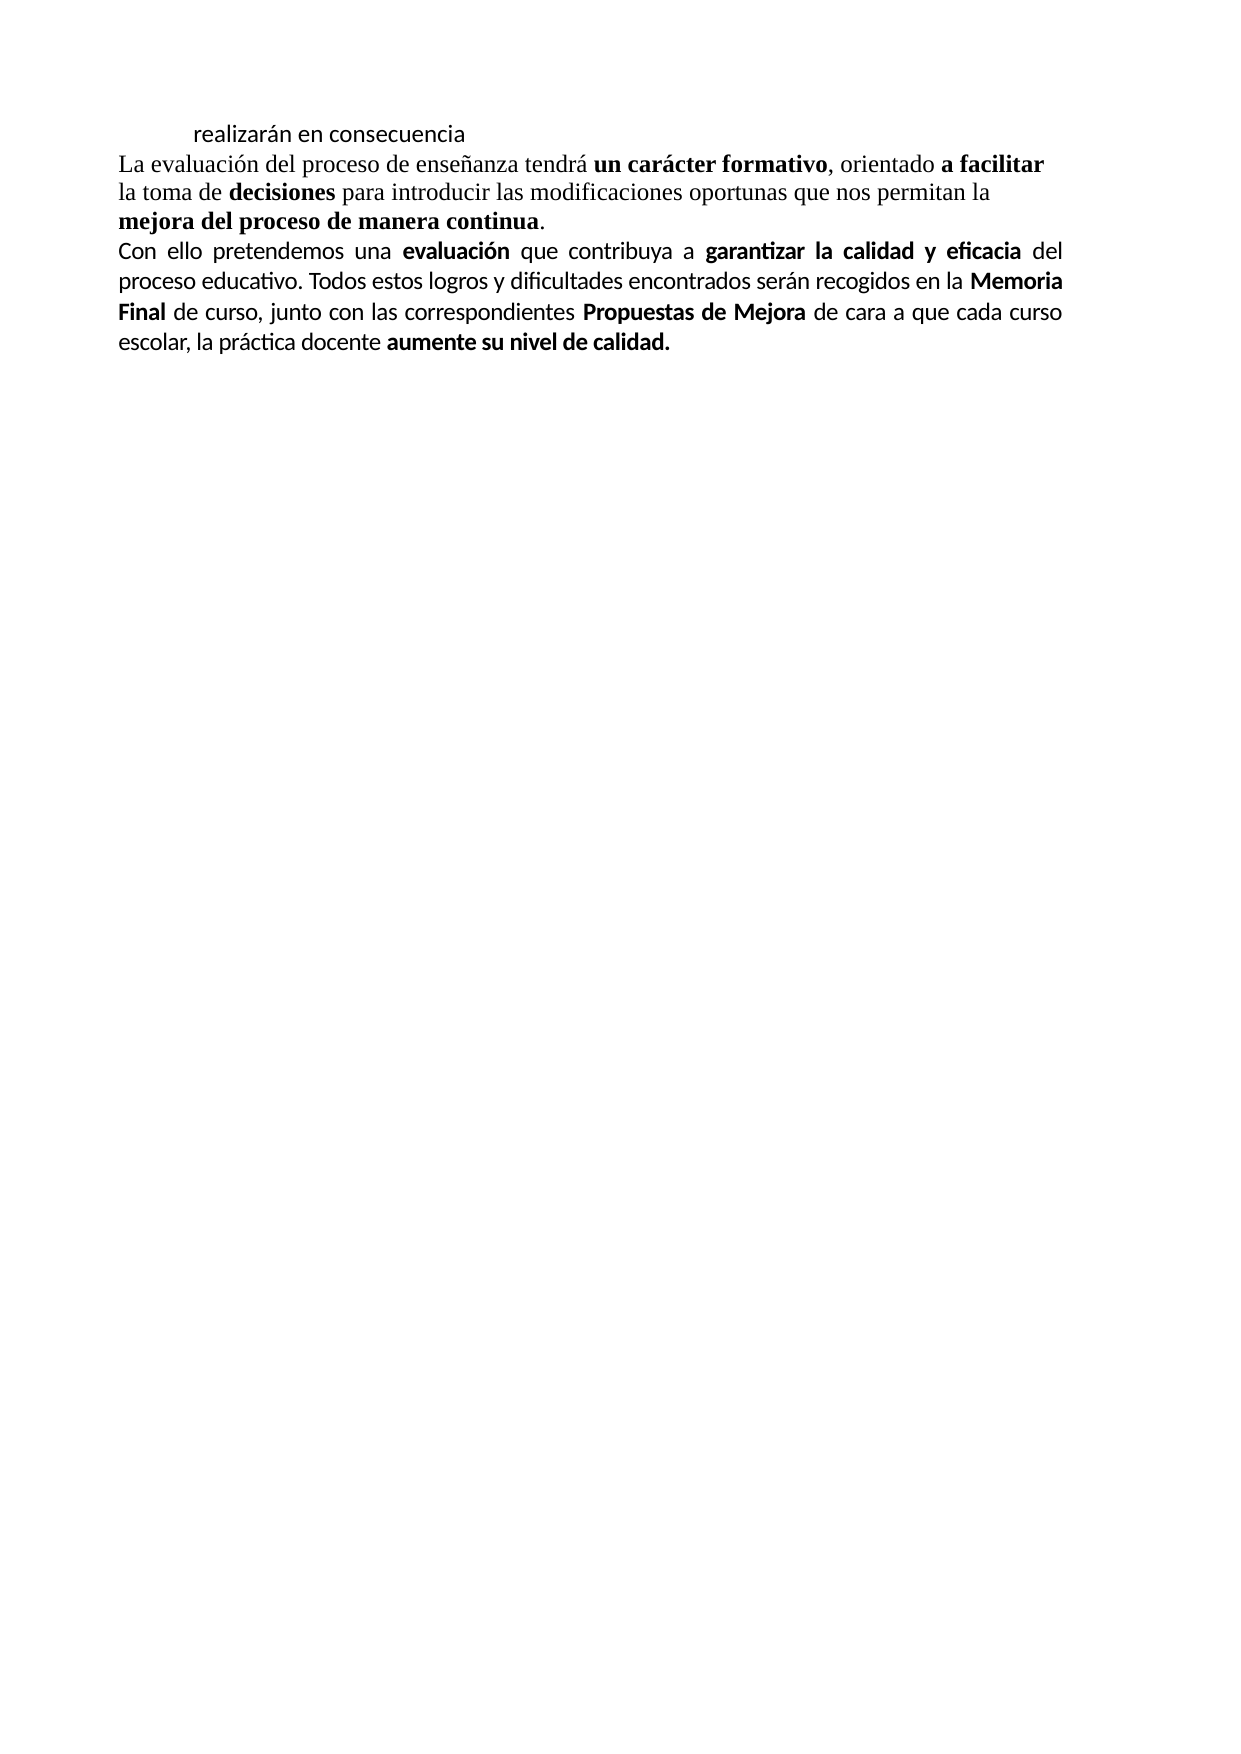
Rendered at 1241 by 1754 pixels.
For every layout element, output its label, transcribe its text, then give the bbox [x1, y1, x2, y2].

list realizarán en consecuencia [193, 118, 1063, 149]
text Con ello pretendemos una evaluación que contribuya a garantizar la calidad y eficacia del proceso educativo. Todos estos logros y dificultades encontrados serán recogidos en la Memoria Final de curso, junto con las correspondientes Propuestas de Mejora de cara a que cada curso escolar, la práctica docente aumente su nivel de calidad. [118, 235, 1063, 357]
text La evaluación del proceso de enseñanza tendrá un carácter formativo, orientado a facilitar la toma de decisiones para introducir las modificaciones oportunas que nos permitan la mejora del proceso de manera continua. [118, 149, 1063, 235]
